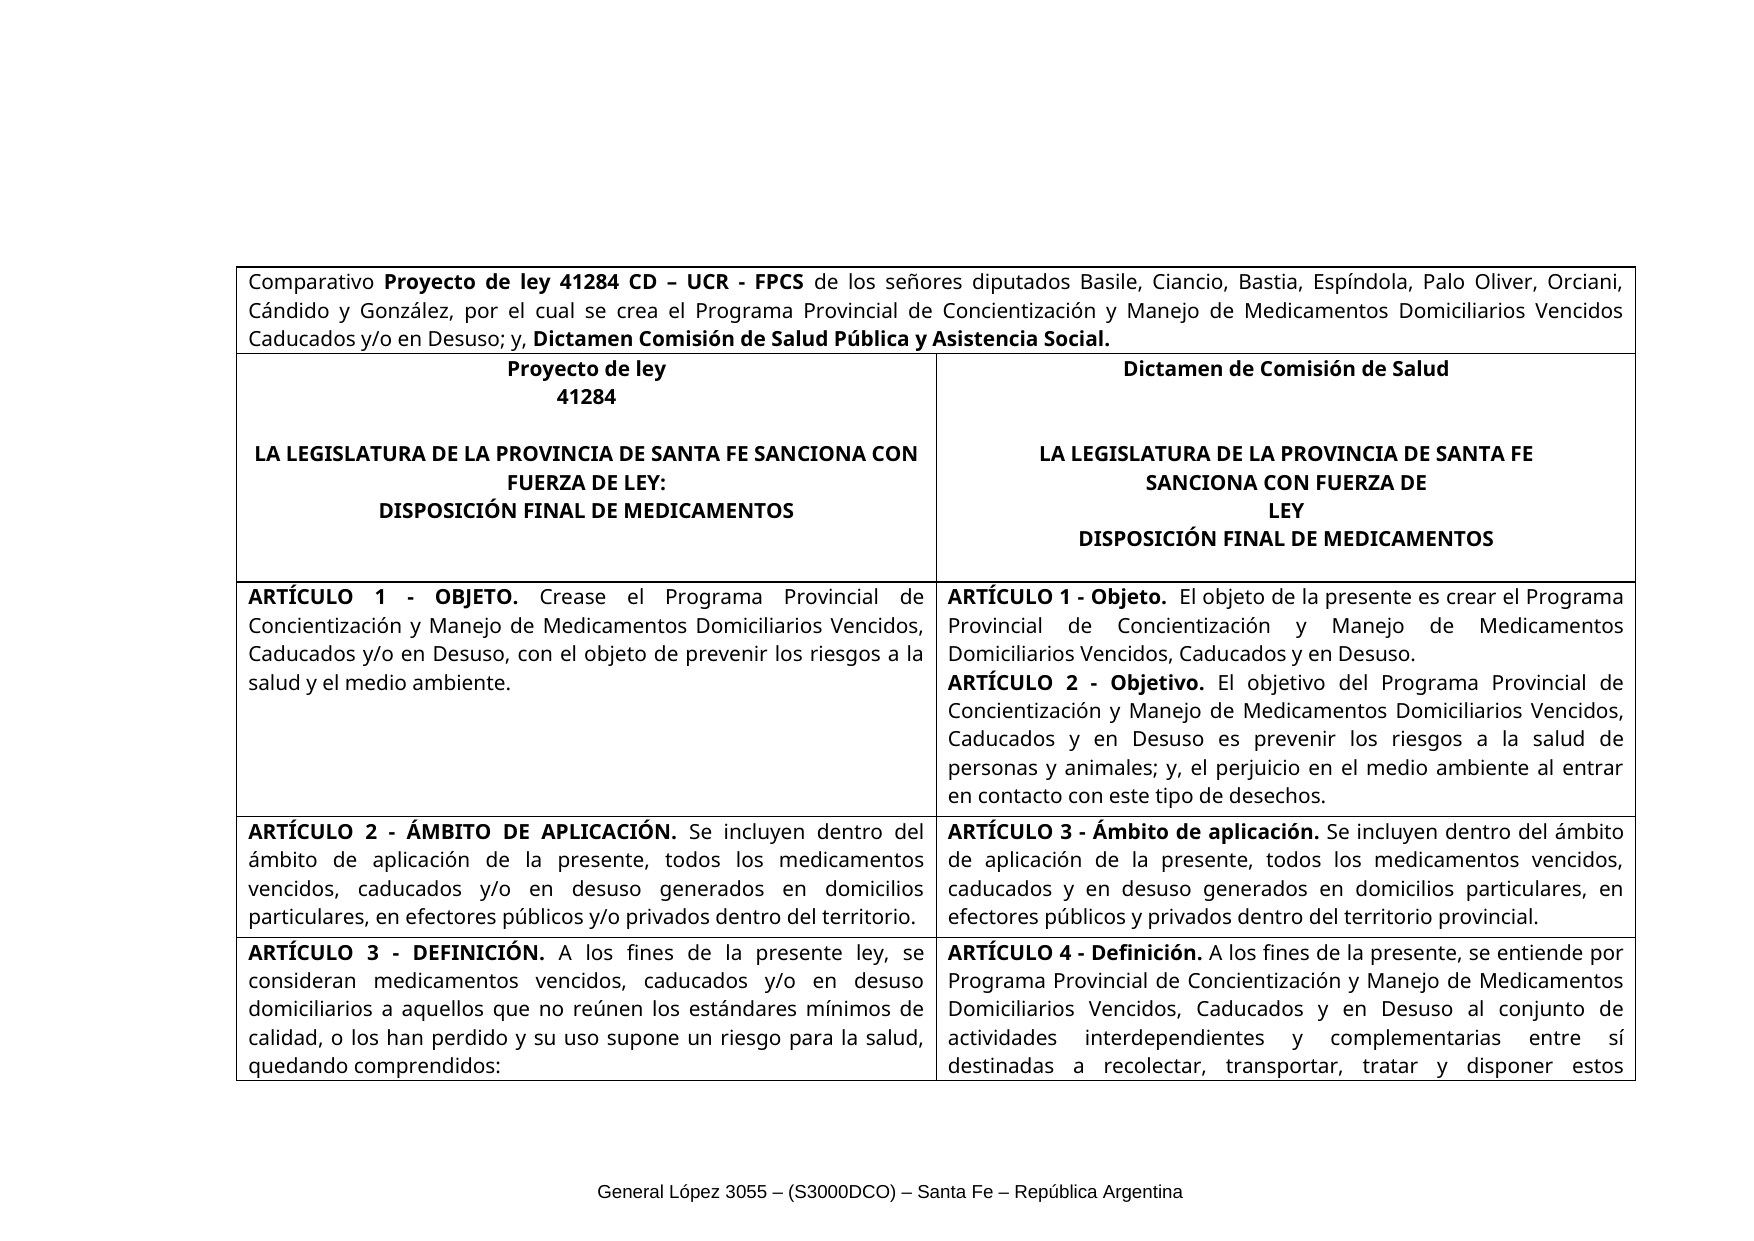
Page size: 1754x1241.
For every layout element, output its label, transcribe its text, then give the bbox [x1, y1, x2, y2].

table_cell Dictamen de Comisión de Salud LA LEGISLATURA DE LA PROVINCIA DE SANTA FE SANCIONA CON FUERZA DE LEY DISPOSICIÓN FINAL DE MEDICAMENTOS [937, 354, 1635, 581]
table_cell Proyecto de ley 41284 LA LEGISLATURA DE LA PROVINCIA DE SANTA FE SANCIONA CON FUERZA DE LEY: DISPOSICIÓN FINAL DE MEDICAMENTOS [237, 354, 936, 581]
table_cell ARTÍCULO 3 - DEFINICIÓN. A los fines de la presente ley, se consideran medicamentos vencidos, caducados y/o en desuso domiciliarios a aquellos que no reúnen los estándares mínimos de calidad, o los han perdido y su uso supone un riesgo para la salud, quedando comprendidos: [237, 938, 936, 1080]
table_cell ARTÍCULO 2 - ÁMBITO DE APLICACIÓN. Se incluyen dentro del ámbito de aplicación de la presente, todos los medicamentos vencidos, caducados y/o en desuso generados en domicilios particulares, en efectores públicos y/o privados dentro del territorio. [237, 817, 936, 937]
table_header Comparativo Proyecto de ley 41284 CD – UCR - FPCS de los señores diputados Basile, Ciancio, Bastia, Espíndola, Palo Oliver, Orciani, Cándido y González, por el cual se crea el Programa Provincial de Concientización y Manejo de Medicamentos Domiciliarios Vencidos Caducados y/o en Desuso; y, Dictamen Comisión de Salud Pública y Asistencia Social. [237, 268, 1635, 353]
table_cell ARTÍCULO 1 - Objeto. El objeto de la presente es crear el Programa Provincial de Concientización y Manejo de Medicamentos Domiciliarios Vencidos, Caducados y en Desuso. ARTÍCULO 2 - Objetivo. El objetivo del Programa Provincial de Concientización y Manejo de Medicamentos Domiciliarios Vencidos, Caducados y en Desuso es prevenir los riesgos a la salud de personas y animales; y, el perjuicio en el medio ambiente al entrar en contacto con este tipo de desechos. [937, 583, 1635, 816]
table_cell ARTÍCULO 4 - Definición. A los fines de la presente, se entiende por Programa Provincial de Concientización y Manejo de Medicamentos Domiciliarios Vencidos, Caducados y en Desuso al conjunto de actividades interdependientes y complementarias entre sí destinadas a recolectar, transportar, tratar y disponer estos [937, 938, 1635, 1080]
table_cell ARTÍCULO 1 - OBJETO. Crease el Programa Provincial de Concientización y Manejo de Medicamentos Domiciliarios Vencidos, Caducados y/o en Desuso, con el objeto de prevenir los riesgos a la salud y el medio ambiente. [237, 583, 936, 816]
table_cell ARTÍCULO 3 - Ámbito de aplicación. Se incluyen dentro del ámbito de aplicación de la presente, todos los medicamentos vencidos, caducados y en desuso generados en domicilios particulares, en efectores públicos y privados dentro del territorio provincial. [937, 817, 1635, 937]
